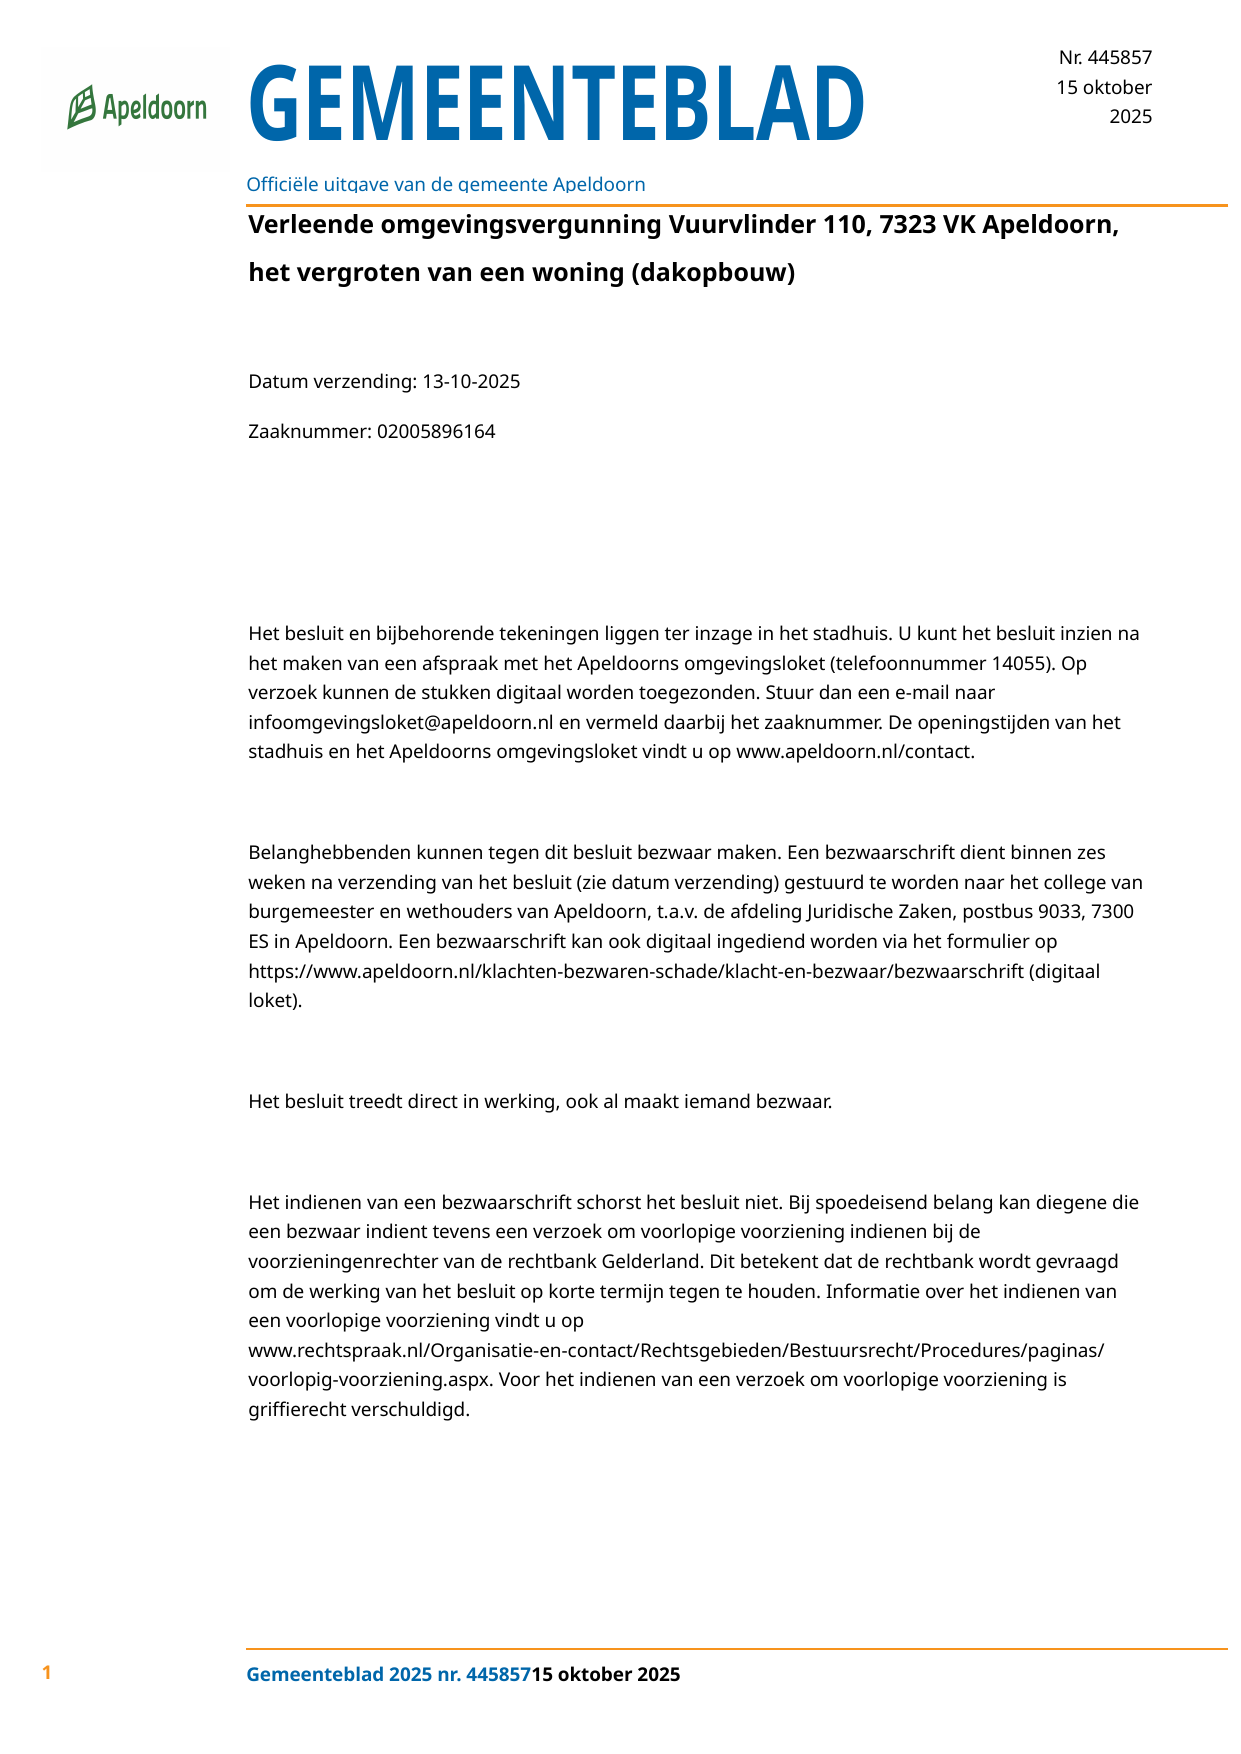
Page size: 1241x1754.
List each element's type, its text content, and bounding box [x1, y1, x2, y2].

text Het besluit en bijbehorende tekeningen liggen ter inzage in het stadhuis. U kunt het besluit inzien na het maken van een afspraak met het Apeldoorns omgevingsloket (telefoonnummer 14055). Op verzoek kunnen de stukken digitaal worden toegezonden. Stuur dan een e-mail naar infoomgevingsloket@apeldoorn.nl en vermeld daarbij het zaaknummer. De openingstijden van het stadhuis en het Apeldoorns omgevingsloket vindt u op www.apeldoorn.nl/contact. [248, 620, 1152, 764]
text Datum verzending: 13-10-2025 [248, 368, 1152, 394]
text Het besluit treedt direct in werking, ook al maakt iemand bezwaar. [248, 1088, 1152, 1114]
picture [41, 47, 231, 172]
text Verleende omgevingsvergunning Vuurvlinder 110, 7323 VK Apeldoorn, het vergroten van een woning (dakopbouw) [248, 207, 1152, 288]
text Het indienen van een bezwaarschrift schorst het besluit niet. Bij spoedeisend belang kan diegene die een bezwaar indient tevens een verzoek om voorlopige voorziening indienen bij de voorzieningenrechter van de rechtbank Gelderland. Dit betekent dat de rechtbank wordt gevraagd om de werking van het besluit op korte termijn tegen te houden. Informatie over het indienen van een voorlopige voorziening vindt u op www.rechtspraak.nl/Organisatie-en-contact/Rechtsgebieden/Bestuursrecht/Procedures/paginas/voorlopig-voorziening.aspx. Voor het indienen van een verzoek om voorlopige voorziening is griffierecht verschuldigd. [248, 1189, 1152, 1422]
text Belanghebbenden kunnen tegen dit besluit bezwaar maken. Een bezwaarschrift dient binnen zes weken na verzending van het besluit (zie datum verzending) gestuurd te worden naar het college van burgemeester en wethouders van Apeldoorn, t.a.v. de afdeling Juridische Zaken, postbus 9033, 7300 ES in Apeldoorn. Een bezwaarschrift kan ook digitaal ingediend worden via het formulier op https://www.apeldoorn.nl/klachten-bezwaren-schade/klacht-en-bezwaar/bezwaarschrift (digitaal loket). [248, 839, 1152, 1013]
text Zaaknummer: 02005896164 [248, 419, 1152, 444]
